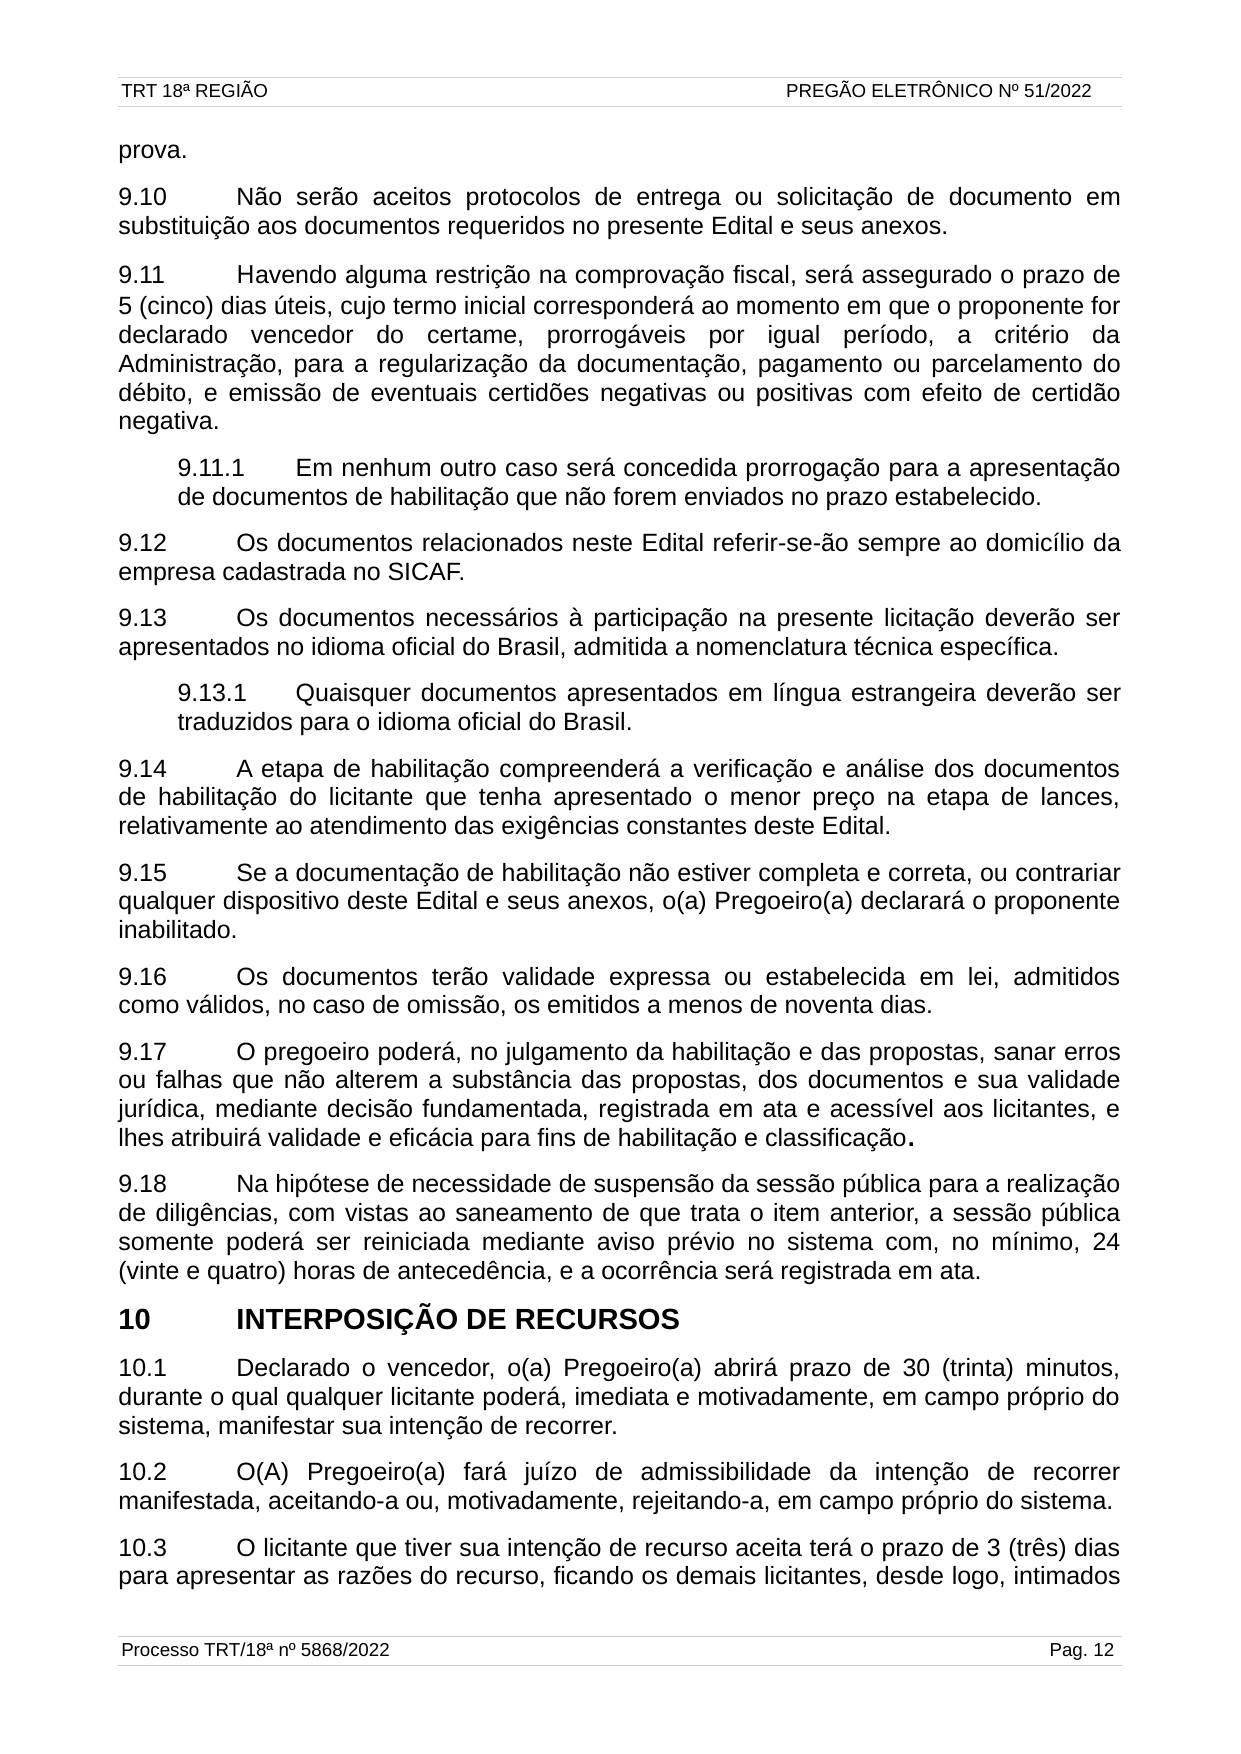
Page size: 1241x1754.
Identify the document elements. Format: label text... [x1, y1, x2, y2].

text 10.3 O licitante que tiver sua intenção de recurso aceita terá o prazo de 3 (três) dias para apresentar as razões do recurso, ficando os demais licitantes, desde logo, intimados [118, 1532, 1122, 1590]
text 9.13.1 Quaisquer documentos apresentados em língua estrangeira deverão ser traduzidos para o idioma oficial do Brasil. [177, 678, 1122, 736]
text 9.14 A etapa de habilitação compreenderá a verificação e análise dos documentos de habilitação do licitante que tenha apresentado o menor preço na etapa de lances, relativamente ao atendimento das exigências constantes deste Edital. [118, 753, 1122, 840]
text 9.11.1 Em nenhum outro caso será concedida prorrogação para a apresentação de documentos de habilitação que não forem enviados no prazo estabelecido. [177, 453, 1122, 510]
text 9.17 O pregoeiro poderá, no julgamento da habilitação e das propostas, sanar erros ou falhas que não alterem a substância das propostas, dos documentos e sua validade jurídica, mediante decisão fundamentada, registrada em ata e acessível aos licitantes, e lhes atribuirá validade e eficácia para fins de habilitação e classificação. [118, 1037, 1122, 1152]
text 10.2 O(A) Pregoeiro(a) fará juízo de admissibilidade da intenção de recorrer manifestada, aceitando-a ou, motivadamente, rejeitando-a, em campo próprio do sistema. [118, 1457, 1122, 1515]
text 9.12 Os documentos relacionados neste Edital referir-se-ão sempre ao domicílio da empresa cadastrada no SICAF. [118, 528, 1122, 585]
text 9.10 Não serão aceitos protocolos de entrega ou solicitação de documento em substituição aos documentos requeridos no presente Edital e seus anexos. [118, 182, 1122, 239]
text 10 INTERPOSIÇÃO DE RECURSOS [118, 1302, 1122, 1336]
text 9.15 Se a documentação de habilitação não estiver completa e correta, ou contrariar qualquer dispositivo deste Edital e seus anexos, o(a) Pregoeiro(a) declarará o proponente inabilitado. [118, 857, 1122, 944]
text 9.13 Os documentos necessários à participação na presente licitação deverão ser apresentados no idioma oficial do Brasil, admitida a nomenclatura técnica específica. [118, 603, 1122, 661]
text 9.11 Havendo alguma restrição na comprovação fiscal, será assegurado o prazo de 5 (cinco) dias úteis, cujo termo inicial corresponderá ao momento em que o proponente for declarado vencedor do certame, prorrogáveis por igual período, a critério da Administração, para a regularização da documentação, pagamento ou parcelamento do débito, e emissão de eventuais certidões negativas ou positivas com efeito de certidão negativa. [118, 257, 1122, 435]
text prova. [118, 136, 1122, 164]
text 9.16 Os documentos terão validade expressa ou estabelecida em lei, admitidos como válidos, no caso de omissão, os emitidos a menos de noventa dias. [118, 961, 1122, 1019]
text 9.18 Na hipótese de necessidade de suspensão da sessão pública para a realização de diligências, com vistas ao saneamento de que trata o item anterior, a sessão pública somente poderá ser reiniciada mediante aviso prévio no sistema com, no mínimo, 24 (vinte e quatro) horas de antecedência, e a ocorrência será registrada em ata. [118, 1169, 1122, 1284]
text 10.1 Declarado o vencedor, o(a) Pregoeiro(a) abrirá prazo de 30 (trinta) minutos, durante o qual qualquer licitante poderá, imediata e motivadamente, em campo próprio do sistema, manifestar sua intenção de recorrer. [118, 1353, 1122, 1439]
